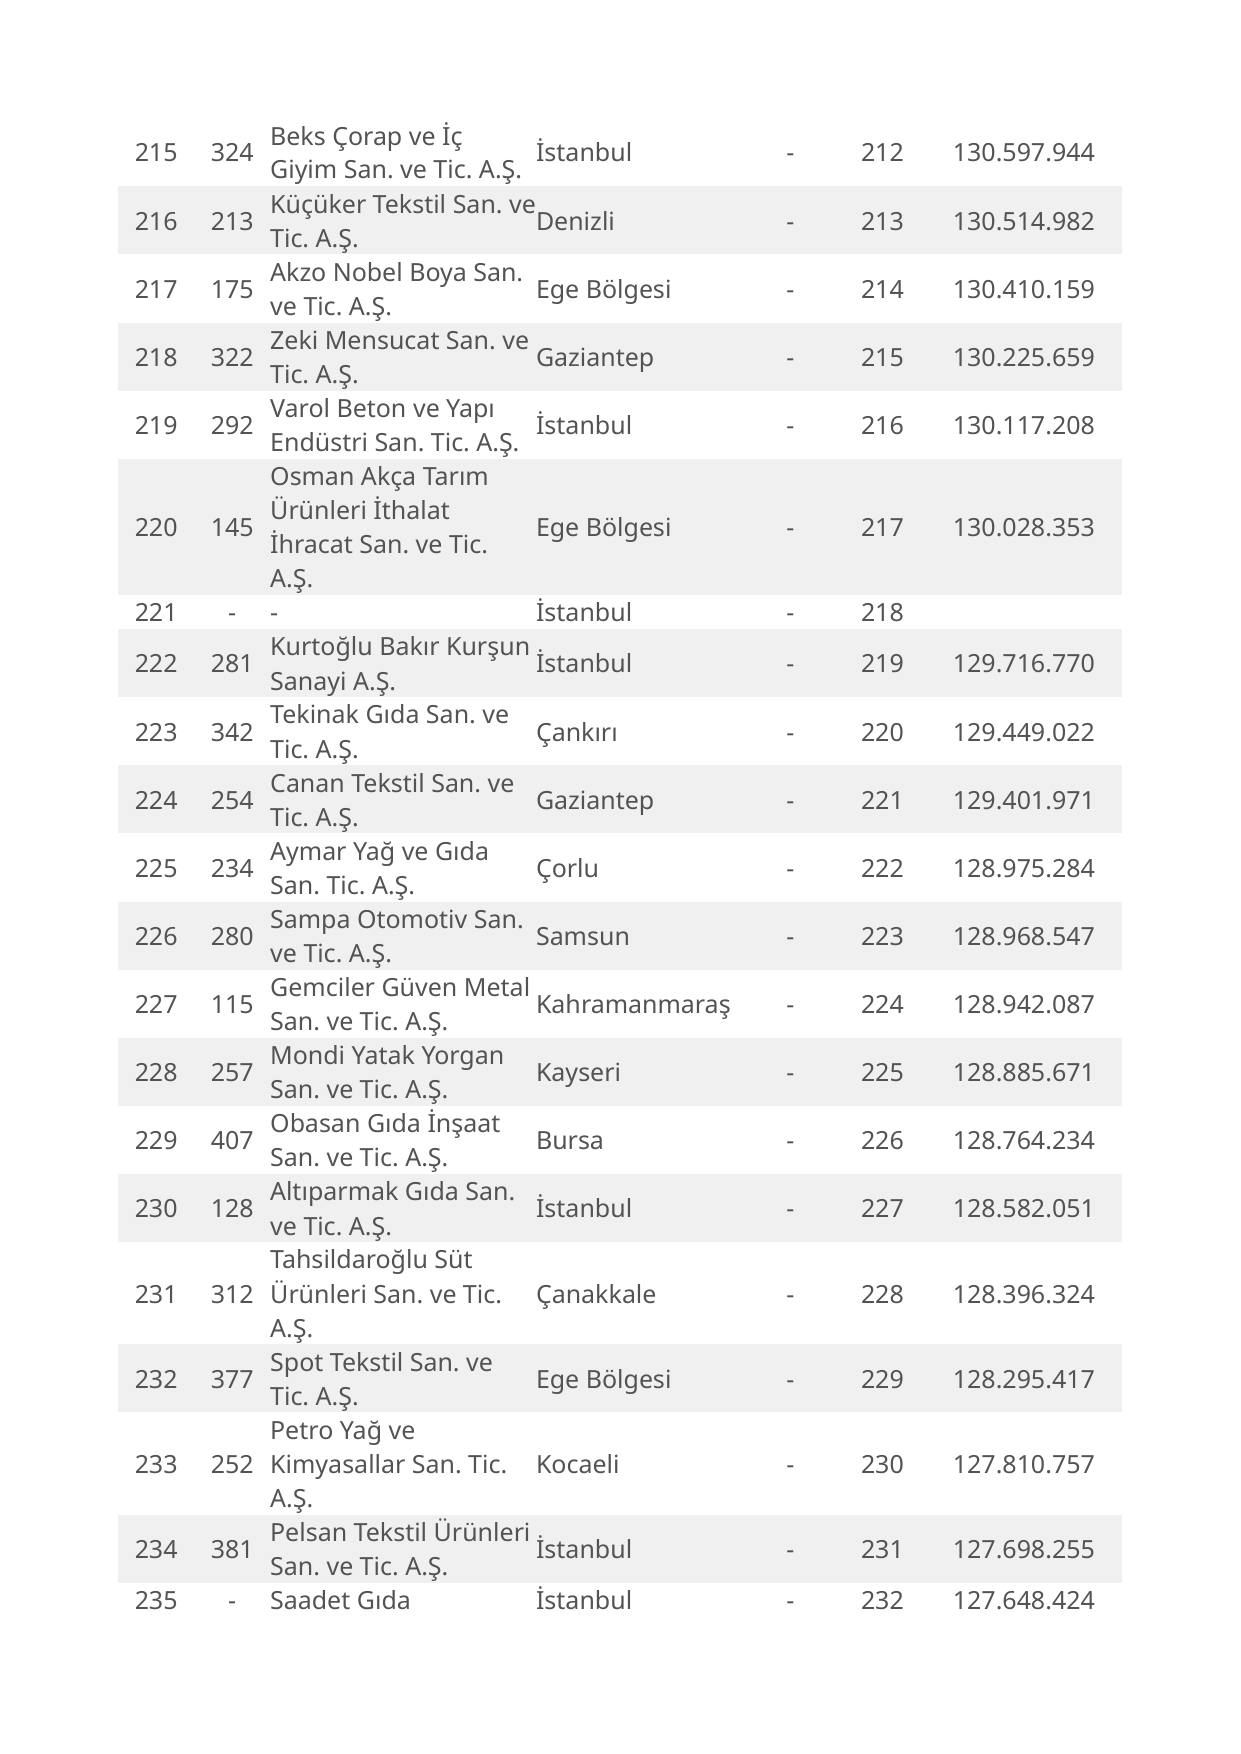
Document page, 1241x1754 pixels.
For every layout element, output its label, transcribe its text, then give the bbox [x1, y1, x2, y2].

table_cell 175 [194, 254, 270, 322]
table_cell Spot Tekstil San. ve Tic. A.Ş. [270, 1344, 536, 1412]
table_cell 223 [118, 697, 194, 765]
table_cell - [741, 254, 839, 322]
table_cell 292 [194, 391, 270, 459]
table_cell - [741, 1174, 839, 1242]
table_cell 218 [118, 323, 194, 391]
table_cell 227 [118, 970, 194, 1038]
table_cell Saadet Gıda [270, 1583, 536, 1617]
table_cell Kocaeli [536, 1413, 741, 1515]
table_cell 232 [118, 1344, 194, 1412]
table_cell 254 [194, 765, 270, 833]
table_cell 223 [839, 902, 925, 970]
table_cell 230 [839, 1413, 925, 1515]
table_cell 257 [194, 1038, 270, 1106]
table_cell 234 [194, 834, 270, 902]
table_cell İstanbul [536, 1515, 741, 1583]
table_cell 231 [839, 1515, 925, 1583]
table_cell 224 [118, 765, 194, 833]
table_cell 377 [194, 1344, 270, 1412]
table_cell Ege Bölgesi [536, 1344, 741, 1412]
table_cell 226 [118, 902, 194, 970]
table_cell [925, 595, 1122, 629]
table_cell 129.401.971 [925, 765, 1122, 833]
table_cell 252 [194, 1413, 270, 1515]
table_cell 130.597.944 [925, 118, 1122, 186]
table_cell 128.582.051 [925, 1174, 1122, 1242]
table_cell - [741, 1413, 839, 1515]
table_cell Osman Akça Tarım Ürünleri İthalat İhracat San. ve Tic. A.Ş. [270, 459, 536, 595]
table_cell 221 [839, 765, 925, 833]
table_cell 230 [118, 1174, 194, 1242]
table_cell Denizli [536, 186, 741, 254]
table_cell - [741, 1106, 839, 1174]
table_cell 128.885.671 [925, 1038, 1122, 1106]
table_cell 229 [839, 1344, 925, 1412]
table_cell 324 [194, 118, 270, 186]
table_cell 222 [118, 629, 194, 697]
table_cell 127.698.255 [925, 1515, 1122, 1583]
table_cell Kahramanmaraş [536, 970, 741, 1038]
table_cell Küçüker Tekstil San. ve Tic. A.Ş. [270, 186, 536, 254]
table_cell Akzo Nobel Boya San. ve Tic. A.Ş. [270, 254, 536, 322]
table_cell 128.942.087 [925, 970, 1122, 1038]
table_cell Petro Yağ ve Kimyasallar San. Tic. A.Ş. [270, 1413, 536, 1515]
table_cell 221 [118, 595, 194, 629]
table_cell - [741, 629, 839, 697]
table_cell 127.648.424 [925, 1583, 1122, 1617]
table_cell - [741, 1515, 839, 1583]
table_cell Altıparmak Gıda San. ve Tic. A.Ş. [270, 1174, 536, 1242]
table_cell 226 [839, 1106, 925, 1174]
table_cell 229 [118, 1106, 194, 1174]
table_cell - [741, 459, 839, 595]
table_cell Ege Bölgesi [536, 459, 741, 595]
table_cell 224 [839, 970, 925, 1038]
table_cell İstanbul [536, 1583, 741, 1617]
table_cell 128.295.417 [925, 1344, 1122, 1412]
table_cell Çorlu [536, 834, 741, 902]
table_cell - [741, 186, 839, 254]
table_cell 231 [118, 1242, 194, 1344]
table_cell Mondi Yatak Yorgan San. ve Tic. A.Ş. [270, 1038, 536, 1106]
table_cell - [741, 323, 839, 391]
table_cell Sampa Otomotiv San. ve Tic. A.Ş. [270, 902, 536, 970]
table_cell 234 [118, 1515, 194, 1583]
table_cell İstanbul [536, 118, 741, 186]
table_cell - [741, 834, 839, 902]
table_cell - [741, 1344, 839, 1412]
table_cell - [270, 595, 536, 629]
table_cell - [741, 1583, 839, 1617]
table_cell - [741, 765, 839, 833]
table_cell - [741, 118, 839, 186]
table_cell Kayseri [536, 1038, 741, 1106]
table_cell 128 [194, 1174, 270, 1242]
table_cell 227 [839, 1174, 925, 1242]
table_cell 216 [118, 186, 194, 254]
table_cell Tahsildaroğlu Süt Ürünleri San. ve Tic. A.Ş. [270, 1242, 536, 1344]
table_cell 381 [194, 1515, 270, 1583]
table_cell 235 [118, 1583, 194, 1617]
table_cell Kurtoğlu Bakır Kurşun Sanayi A.Ş. [270, 629, 536, 697]
table_cell 218 [839, 595, 925, 629]
table_cell 128.396.324 [925, 1242, 1122, 1344]
table_cell 220 [839, 697, 925, 765]
table_cell 216 [839, 391, 925, 459]
table_cell Gaziantep [536, 765, 741, 833]
table_cell Aymar Yağ ve Gıda San. Tic. A.Ş. [270, 834, 536, 902]
table_cell Gaziantep [536, 323, 741, 391]
table_cell 217 [118, 254, 194, 322]
table_cell 215 [118, 118, 194, 186]
table_cell 128.968.547 [925, 902, 1122, 970]
table_cell 130.028.353 [925, 459, 1122, 595]
table_cell 127.810.757 [925, 1413, 1122, 1515]
table_cell 130.514.982 [925, 186, 1122, 254]
table_cell Gemciler Güven Metal San. ve Tic. A.Ş. [270, 970, 536, 1038]
table_cell 129.716.770 [925, 629, 1122, 697]
table_cell 219 [839, 629, 925, 697]
table_cell 213 [839, 186, 925, 254]
table_cell 312 [194, 1242, 270, 1344]
table_cell Bursa [536, 1106, 741, 1174]
table_cell 280 [194, 902, 270, 970]
table_cell Canan Tekstil San. ve Tic. A.Ş. [270, 765, 536, 833]
table_cell İstanbul [536, 629, 741, 697]
table_cell Ege Bölgesi [536, 254, 741, 322]
table_cell Çanakkale [536, 1242, 741, 1344]
table_cell 214 [839, 254, 925, 322]
table_cell 342 [194, 697, 270, 765]
table_cell İstanbul [536, 595, 741, 629]
table_cell - [741, 391, 839, 459]
table_cell 225 [118, 834, 194, 902]
table_cell - [741, 1038, 839, 1106]
table_cell 222 [839, 834, 925, 902]
table_cell 145 [194, 459, 270, 595]
table_cell 130.410.159 [925, 254, 1122, 322]
table_cell 130.225.659 [925, 323, 1122, 391]
table_cell Pelsan Tekstil Ürünleri San. ve Tic. A.Ş. [270, 1515, 536, 1583]
table_cell 233 [118, 1413, 194, 1515]
table_cell - [194, 595, 270, 629]
table_cell 217 [839, 459, 925, 595]
table_cell 212 [839, 118, 925, 186]
table_cell - [741, 1242, 839, 1344]
table_cell Samsun [536, 902, 741, 970]
table_cell Zeki Mensucat San. ve Tic. A.Ş. [270, 323, 536, 391]
table_cell 215 [839, 323, 925, 391]
table_cell - [741, 697, 839, 765]
table_cell Çankırı [536, 697, 741, 765]
table_cell İstanbul [536, 391, 741, 459]
table_cell 228 [839, 1242, 925, 1344]
table_cell Varol Beton ve Yapı Endüstri San. Tic. A.Ş. [270, 391, 536, 459]
table_cell 407 [194, 1106, 270, 1174]
table_cell 213 [194, 186, 270, 254]
table_cell 220 [118, 459, 194, 595]
table_cell 232 [839, 1583, 925, 1617]
table_cell 128.764.234 [925, 1106, 1122, 1174]
table_cell 129.449.022 [925, 697, 1122, 765]
table_cell 322 [194, 323, 270, 391]
table_cell 219 [118, 391, 194, 459]
table_cell 130.117.208 [925, 391, 1122, 459]
table_cell Tekinak Gıda San. ve Tic. A.Ş. [270, 697, 536, 765]
table_cell İstanbul [536, 1174, 741, 1242]
table_cell 128.975.284 [925, 834, 1122, 902]
table_cell - [741, 902, 839, 970]
table_cell 281 [194, 629, 270, 697]
table_cell Beks Çorap ve İç Giyim San. ve Tic. A.Ş. [270, 118, 536, 186]
table_cell 228 [118, 1038, 194, 1106]
table_cell 225 [839, 1038, 925, 1106]
table_cell - [741, 970, 839, 1038]
table_cell Obasan Gıda İnşaat San. ve Tic. A.Ş. [270, 1106, 536, 1174]
table_cell 115 [194, 970, 270, 1038]
table_cell - [741, 595, 839, 629]
table_cell - [194, 1583, 270, 1617]
